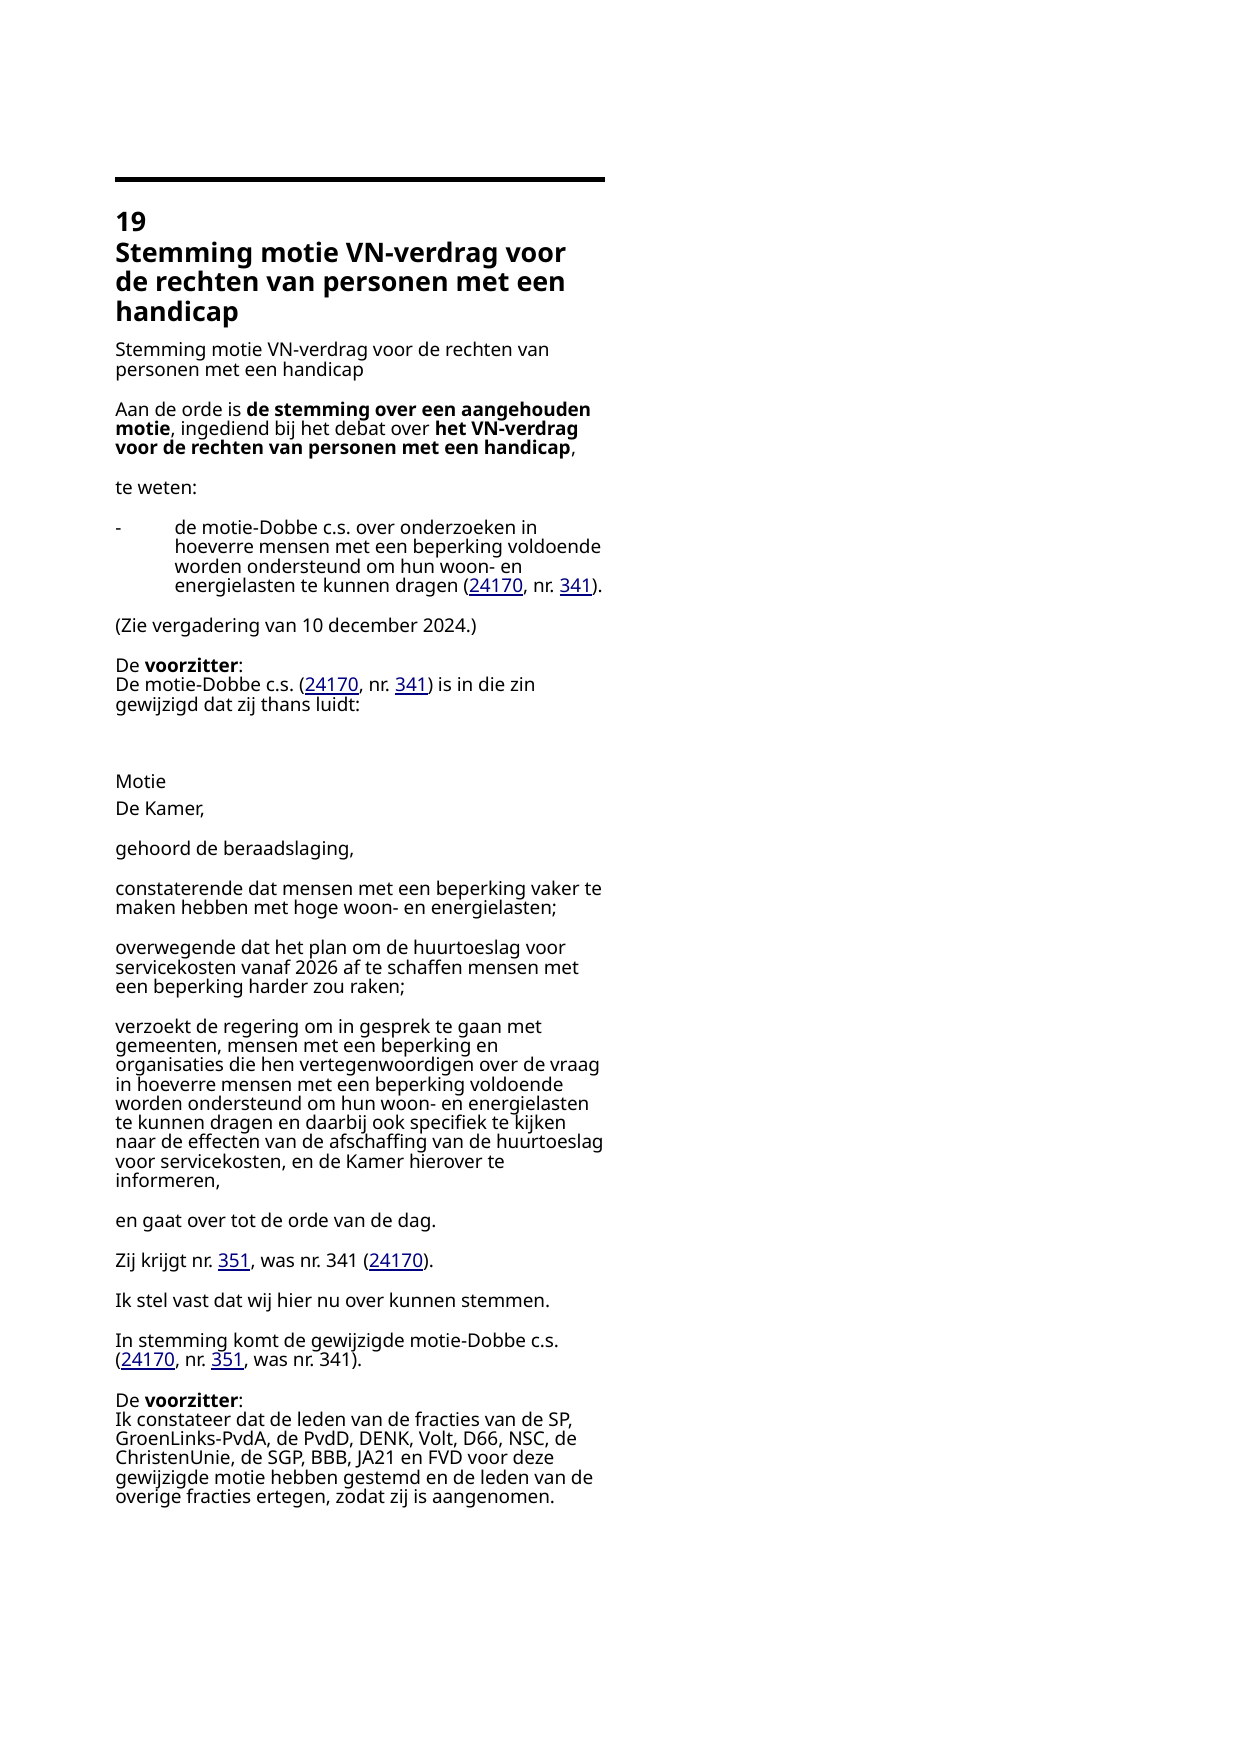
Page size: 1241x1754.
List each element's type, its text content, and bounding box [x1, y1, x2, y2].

text Stemming motie VN-verdrag voor de rechten van personen met een handicap [115, 341, 605, 380]
text Stemming motie VN-verdrag voor de rechten van personen met een handicap [115, 239, 605, 341]
text te weten: [115, 479, 605, 498]
text Aan de orde is de stemming over een aangehouden motie, ingediend bij het debat over het VN-verdrag voor de rechten van personen met een handicap, [115, 401, 605, 458]
list de motie-Dobbe c.s. over onderzoeken in hoeverre mensen met een beperking voldoende worden ondersteund om hun woon- en energielasten te kunnen dragen (24170, nr. 341). [115, 519, 605, 596]
text 19 [115, 203, 605, 239]
text In stemming komt de gewijzigde motie-Dobbe c.s. (24170, nr. 351, was nr. 341). [115, 1332, 605, 1371]
text (Zie vergadering van 10 december 2024.) [115, 617, 605, 636]
text Zij krijgt nr. 351, was nr. 341 (24170). [115, 1252, 605, 1271]
text verzoekt de regering om in gesprek te gaan met gemeenten, mensen met een beperking en organisaties die hen vertegenwoordigen over de vraag in hoeverre mensen met een beperking voldoende worden ondersteund om hun woon- en energielasten te kunnen dragen en daarbij ook specifiek te kijken naar de effecten van de afschaffing van de huurtoeslag voor servicekosten, en de Kamer hierover te informeren, [115, 1018, 605, 1191]
text Ik stel vast dat wij hier nu over kunnen stemmen. [115, 1292, 605, 1311]
text Ik constateer dat de leden van de fracties van de SP, GroenLinks-PvdA, de PvdD, DENK, Volt, D66, NSC, de ChristenUnie, de SGP, BBB, JA21 en FVD voor deze gewijzigde motie hebben gestemd en de leden van de overige fracties ertegen, zodat zij is aangenomen. [115, 1411, 605, 1507]
text constaterende dat mensen met een beperking vaker te maken hebben met hoge woon- en energielasten; [115, 880, 605, 919]
text De motie-Dobbe c.s. (24170, nr. 341) is in die zin gewijzigd dat zij thans luidt: [115, 676, 605, 715]
text De Kamer, [115, 800, 605, 819]
text gehoord de beraadslaging, [115, 840, 605, 859]
text De voorzitter: [115, 657, 605, 676]
text overwegende dat het plan om de huurtoeslag voor servicekosten vanaf 2026 af te schaffen mensen met een beperking harder zou raken; [115, 939, 605, 997]
text en gaat over tot de orde van de dag. [115, 1212, 605, 1231]
text Motie [115, 768, 605, 794]
text De voorzitter: [115, 1392, 605, 1411]
